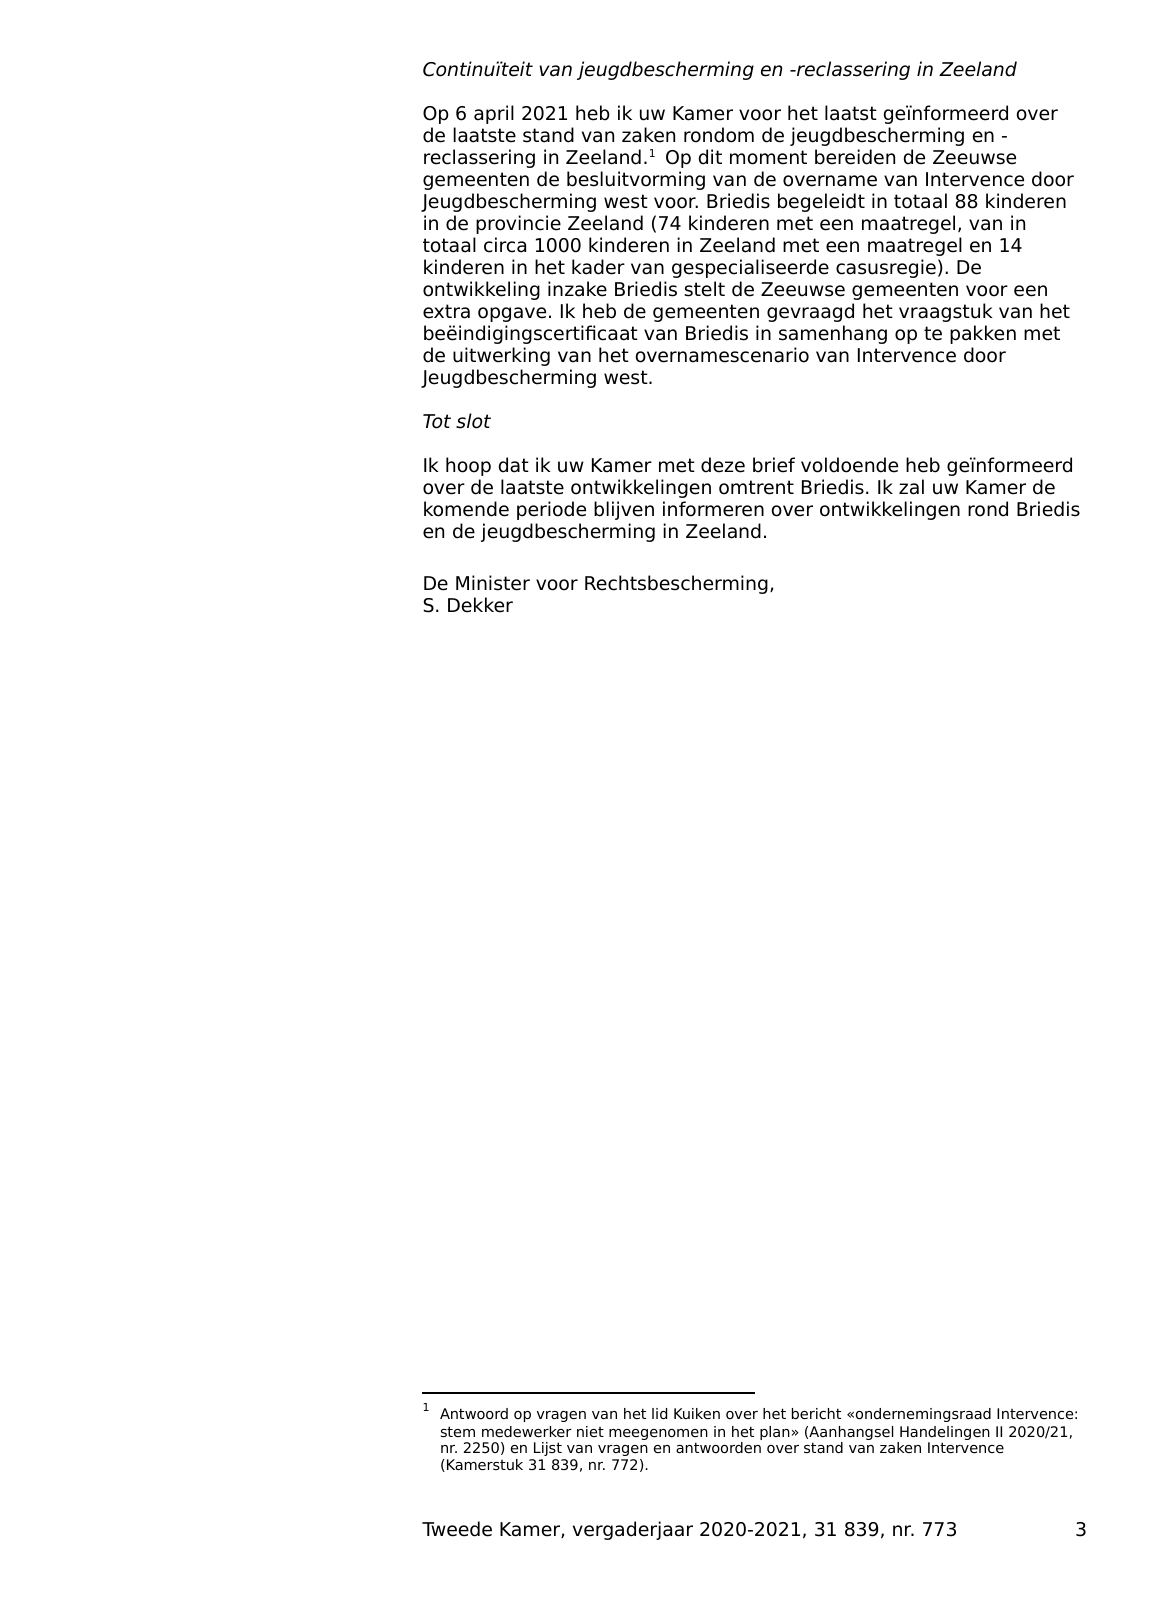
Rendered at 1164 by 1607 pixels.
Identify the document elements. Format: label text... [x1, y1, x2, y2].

text Op 6 april 2021 heb ik uw Kamer voor het laatst geïnformeerd over de laatste stand van zaken rondom de jeugdbescherming en -reclassering in Zeeland. Op dit moment bereiden de Zeeuwse gemeenten de besluitvorming van de overname van Intervence door Jeugdbescherming west voor. Briedis begeleidt in totaal 88 kinderen in de provincie Zeeland (74 kinderen met een maatregel, van in totaal circa 1000 kinderen in Zeeland met een maatregel en 14 kinderen in het kader van gespecialiseerde casusregie). De ontwikkeling inzake Briedis stelt de Zeeuwse gemeenten voor een extra opgave. Ik heb de gemeenten gevraagd het vraagstuk van het beëindigingscertificaat van Briedis in samenhang op te pakken met de uitwerking van het overnamescenario van Intervence door Jeugdbescherming west. [422, 103, 1087, 389]
text Antwoord op vragen van het lid Kuiken over het bericht «ondernemingsraad Intervence: stem medewerker niet meegenomen in het plan» (Aanhangsel Handelingen II 2020/21, nr. 2250) en Lijst van vragen en antwoorden over stand van zaken Intervence (Kamerstuk 31 839, nr. 772). [422, 1402, 1087, 1474]
subtitle Continuïteit van jeugdbescherming en -reclassering in Zeeland [422, 59, 1087, 81]
text De Minister voor Rechtsbescherming, S. Dekker [422, 573, 1087, 617]
text Ik hoop dat ik uw Kamer met deze brief voldoende heb geïnformeerd over de laatste ontwikkelingen omtrent Briedis. Ik zal uw Kamer de komende periode blijven informeren over ontwikkelingen rond Briedis en de jeugdbescherming in Zeeland. [422, 455, 1087, 543]
subtitle Tot slot [422, 411, 1087, 433]
